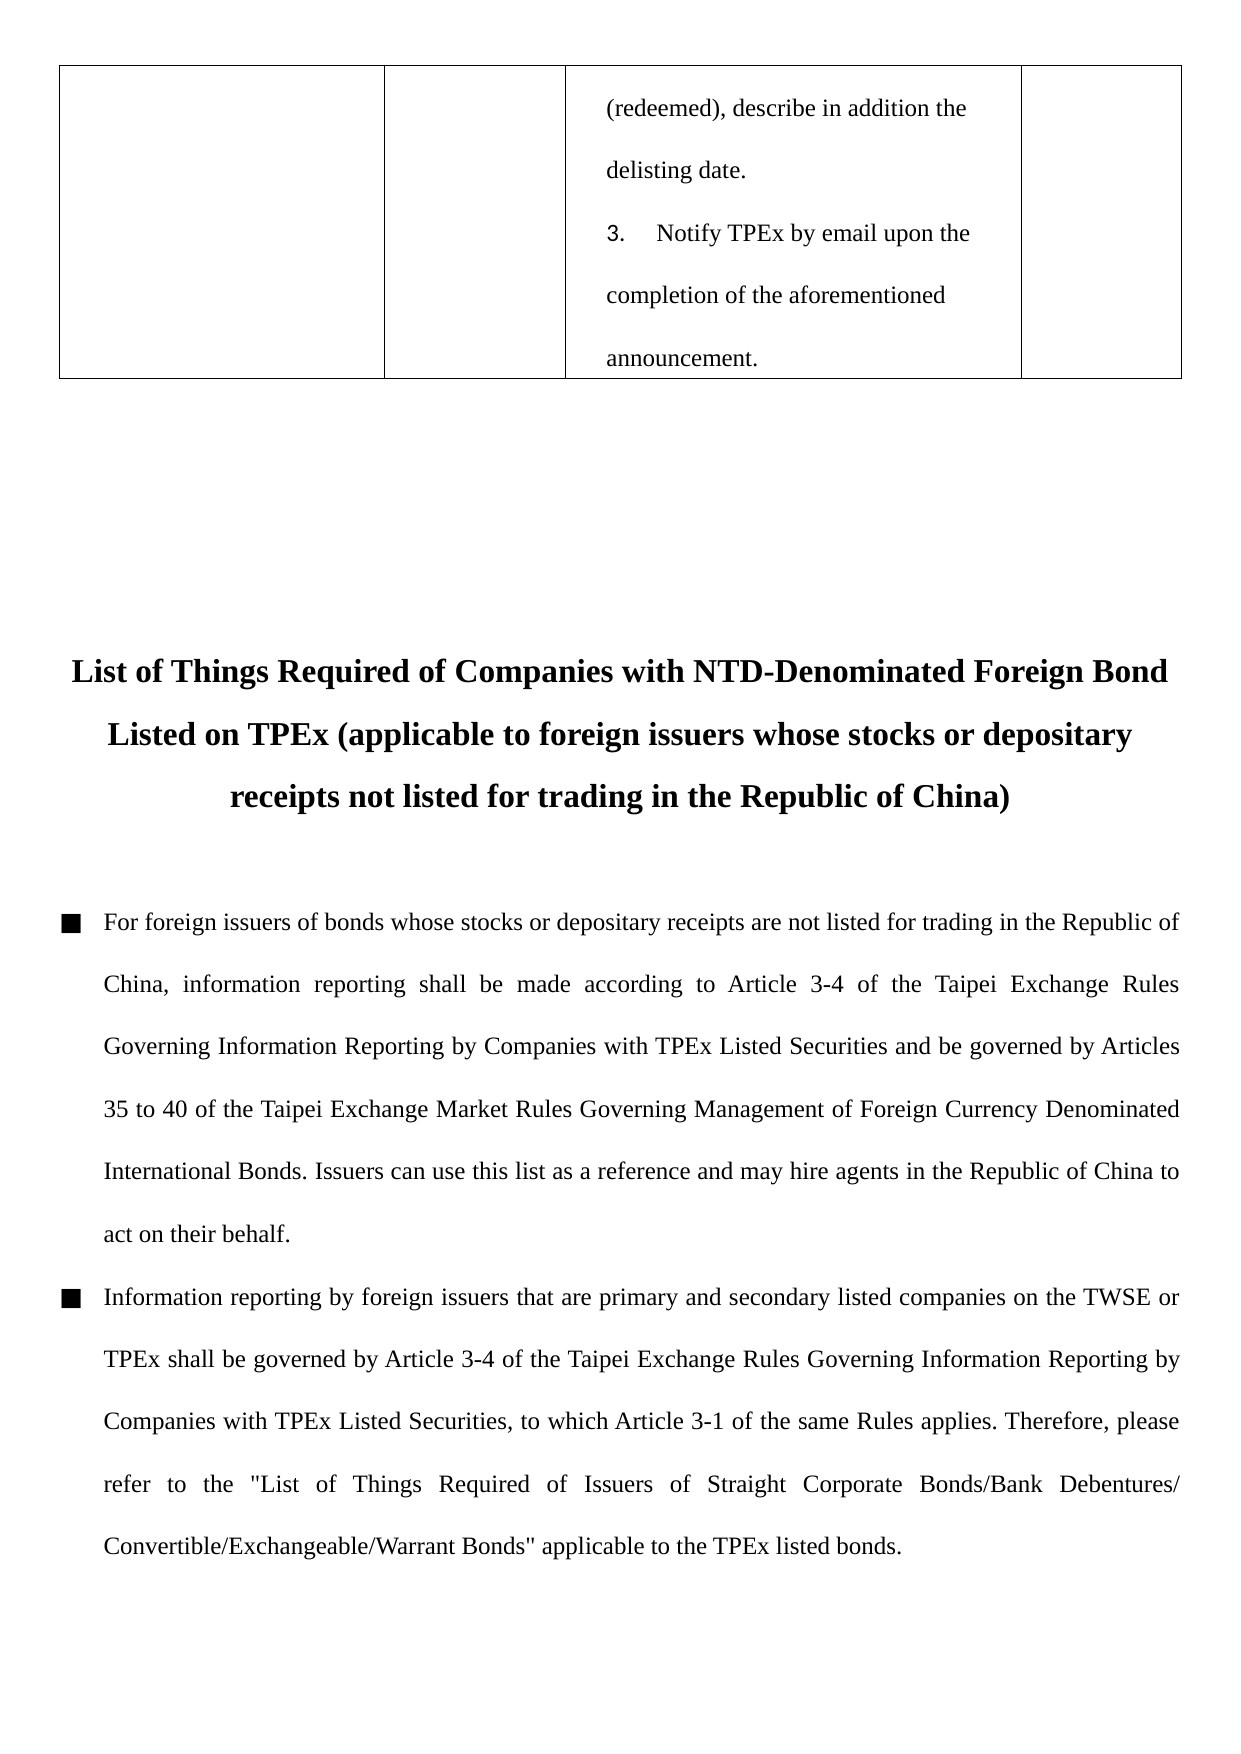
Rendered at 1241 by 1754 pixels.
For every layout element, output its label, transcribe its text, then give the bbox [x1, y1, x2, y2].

table_cell [385, 66, 565, 378]
text List of Things Required of Companies with NTD-Denominated Foreign Bond Listed on TPEx (applicable to foreign issuers whose stocks or depositary receipts not listed for trading in the Republic of China) [59, 629, 1181, 817]
text ■ For foreign issuers of bonds whose stocks or depositary receipts are not listed for trading in the Republic of China, information reporting shall be made according to Article 3-4 of the Taipei Exchange Rules Governing Information Reporting by Companies with TPEx Listed Securities and be governed by Articles 35 to 40 of the Taipei Exchange Market Rules Governing Management of Foreign Currency Denominated International Bonds. Issuers can use this list as a reference and may hire agents in the Republic of China to act on their behalf. [59, 879, 1181, 1254]
table_cell [60, 66, 384, 378]
text ■ Information reporting by foreign issuers that are primary and secondary listed companies on the TWSE or TPEx shall be governed by Article 3-4 of the Taipei Exchange Rules Governing Information Reporting by Companies with TPEx Listed Securities, to which Article 3-1 of the same Rules applies. Therefore, please refer to the "List of Things Required of Issuers of Straight Corporate Bonds/Bank Debentures/ Convertible/Exchangeable/Warrant Bonds" applicable to the TPEx listed bonds. [59, 1254, 1181, 1567]
table_cell [1022, 66, 1181, 378]
table_cell (redeemed), describe in addition the delisting date. Notify TPEx by email upon the completion of the aforementioned announcement. [566, 66, 1021, 378]
